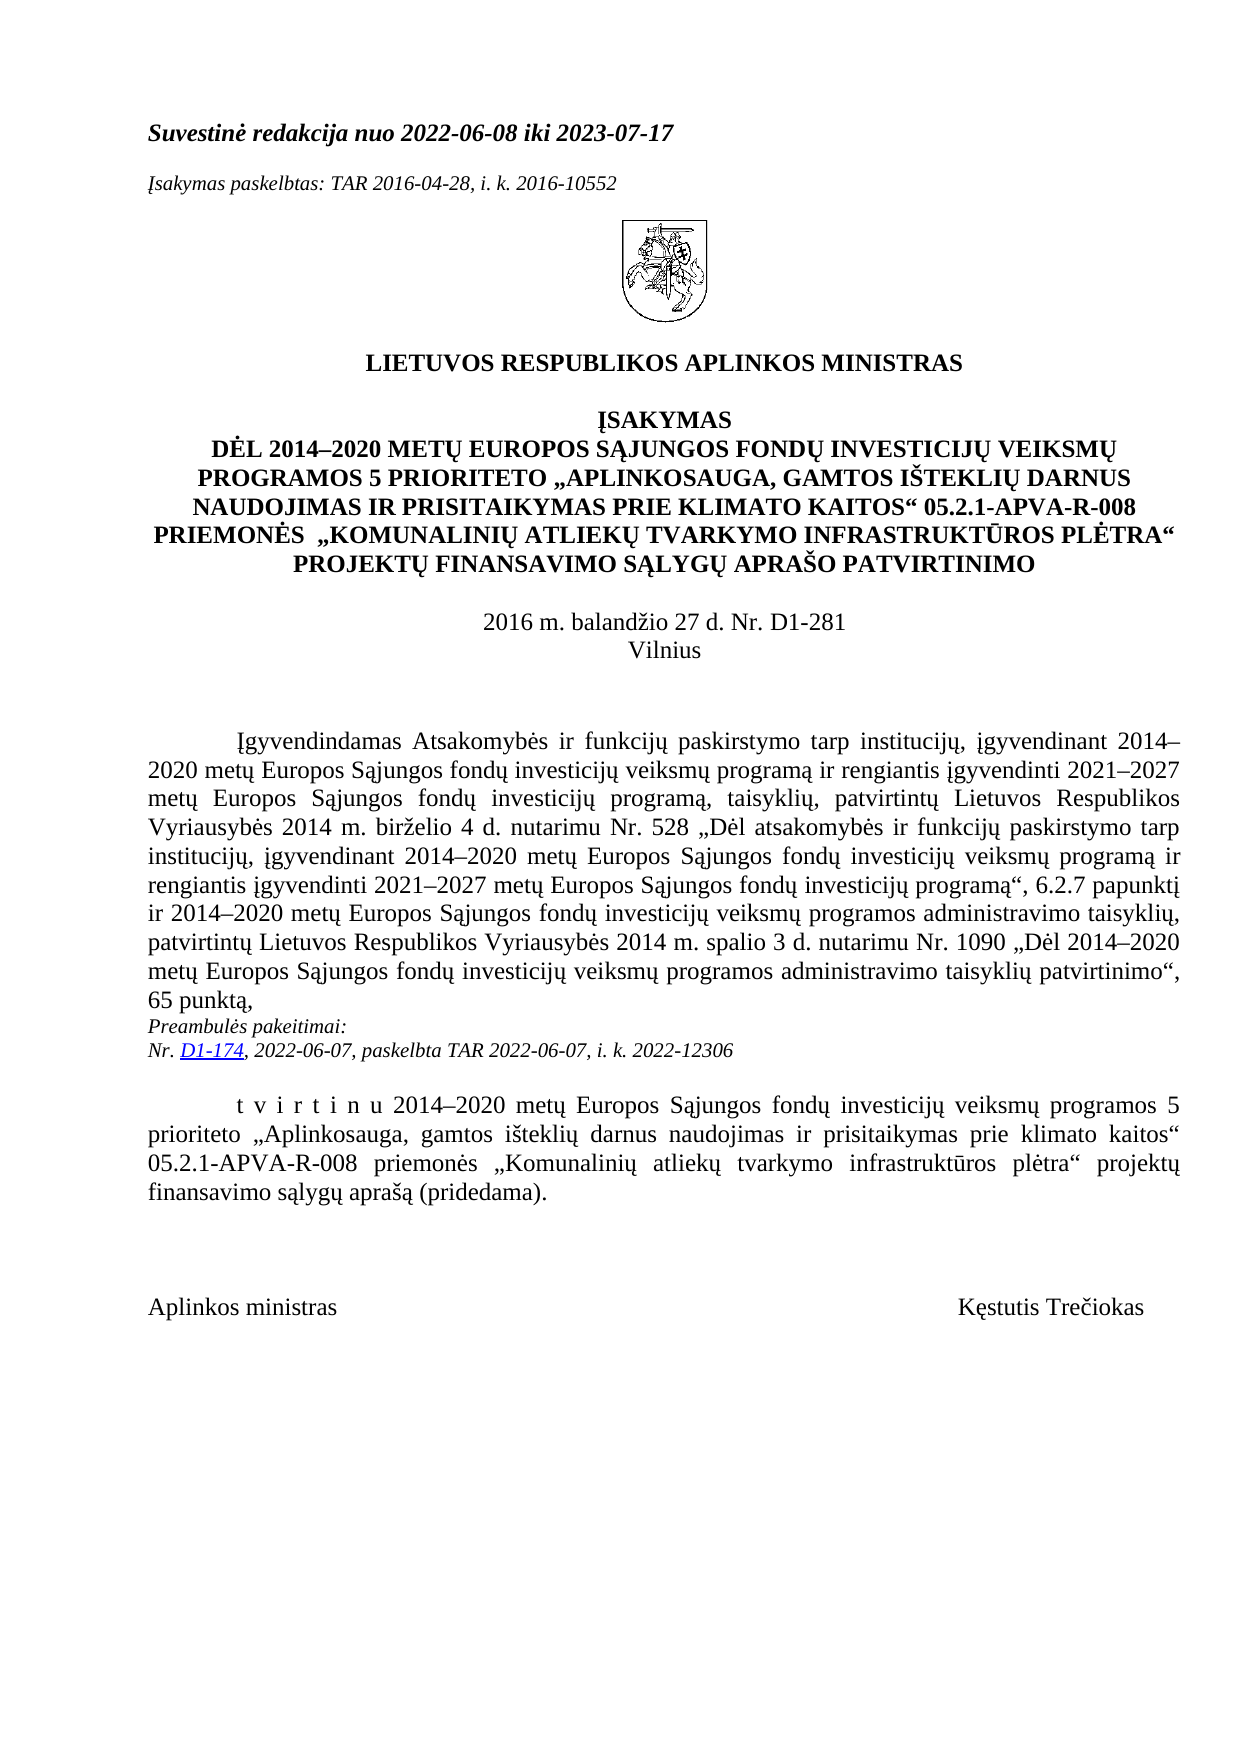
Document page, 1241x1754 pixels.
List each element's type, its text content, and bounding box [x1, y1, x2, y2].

text t v i r t i n u 2014–2020 metų Europos Sąjungos fondų investicijų veiksmų programos 5 prioriteto „Aplinkosauga, gamtos išteklių darnus naudojimas ir prisitaikymas prie klimato kaitos“ 05.2.1-APVA-R-008 priemonės „Komunalinių atliekų tvarkymo infrastruktūros plėtra“ projektų finansavimo sąlygų aprašą (pridedama). [148, 1090, 1181, 1205]
text Suvestinė redakcija nuo 2022-06-08 iki 2023-07-17 [148, 118, 1181, 147]
text Įsakymas paskelbtas: TAR 2016-04-28, i. k. 2016-10552 [148, 171, 1181, 195]
text LIETUVOS RESPUBLIKOS APLINKOS MINISTRAS [148, 348, 1181, 377]
text 2016 m. balandžio 27 d. Nr. D1-281 [148, 607, 1181, 636]
text Vilnius [148, 636, 1181, 664]
text DĖL 2014–2020 METŲ EUROPOS SĄJUNGOS FONDŲ INVESTICIJŲ VEIKSMŲ PROGRAMOS 5 prioriteto „Aplinkosauga, gamtos išteklių darnus naudojimas ir prisitaikymas prie klimato kaitos“ 05.2.1-APVA-R-008 priemonės „Komunalinių atliekų tvarkymo infrastruktūros plėtra“ PROJEKTŲ FINANSAVIMO SĄLYGŲ APRAŠo patvirtinimo [148, 434, 1181, 578]
text Įgyvendindamas Atsakomybės ir funkcijų paskirstymo tarp institucijų, įgyvendinant 2014–2020 metų Europos Sąjungos fondų investicijų veiksmų programą ir rengiantis įgyvendinti 2021–2027 metų Europos Sąjungos fondų investicijų programą, taisyklių, patvirtintų Lietuvos Respublikos Vyriausybės 2014 m. birželio 4 d. nutarimu Nr. 528 „Dėl atsakomybės ir funkcijų paskirstymo tarp institucijų, įgyvendinant 2014–2020 metų Europos Sąjungos fondų investicijų veiksmų programą ir rengiantis įgyvendinti 2021–2027 metų Europos Sąjungos fondų investicijų programą“, 6.2.7 papunktį ir 2014–2020 metų Europos Sąjungos fondų investicijų veiksmų programos administravimo taisyklių, patvirtintų Lietuvos Respublikos Vyriausybės 2014 m. spalio 3 d. nutarimu Nr. 1090 „Dėl 2014–2020 metų Europos Sąjungos fondų investicijų veiksmų programos administravimo taisyklių patvirtinimo“, 65 punktą, [148, 726, 1181, 1013]
text Preambulės pakeitimai: [148, 1013, 1181, 1038]
text ĮSAKYMAS [148, 406, 1181, 434]
text Nr. D1-174, 2022-06-07, paskelbta TAR 2022-06-07, i. k. 2022-12306 [148, 1038, 1181, 1062]
text Aplinkos ministras Kęstutis Trečiokas [148, 1292, 1181, 1320]
